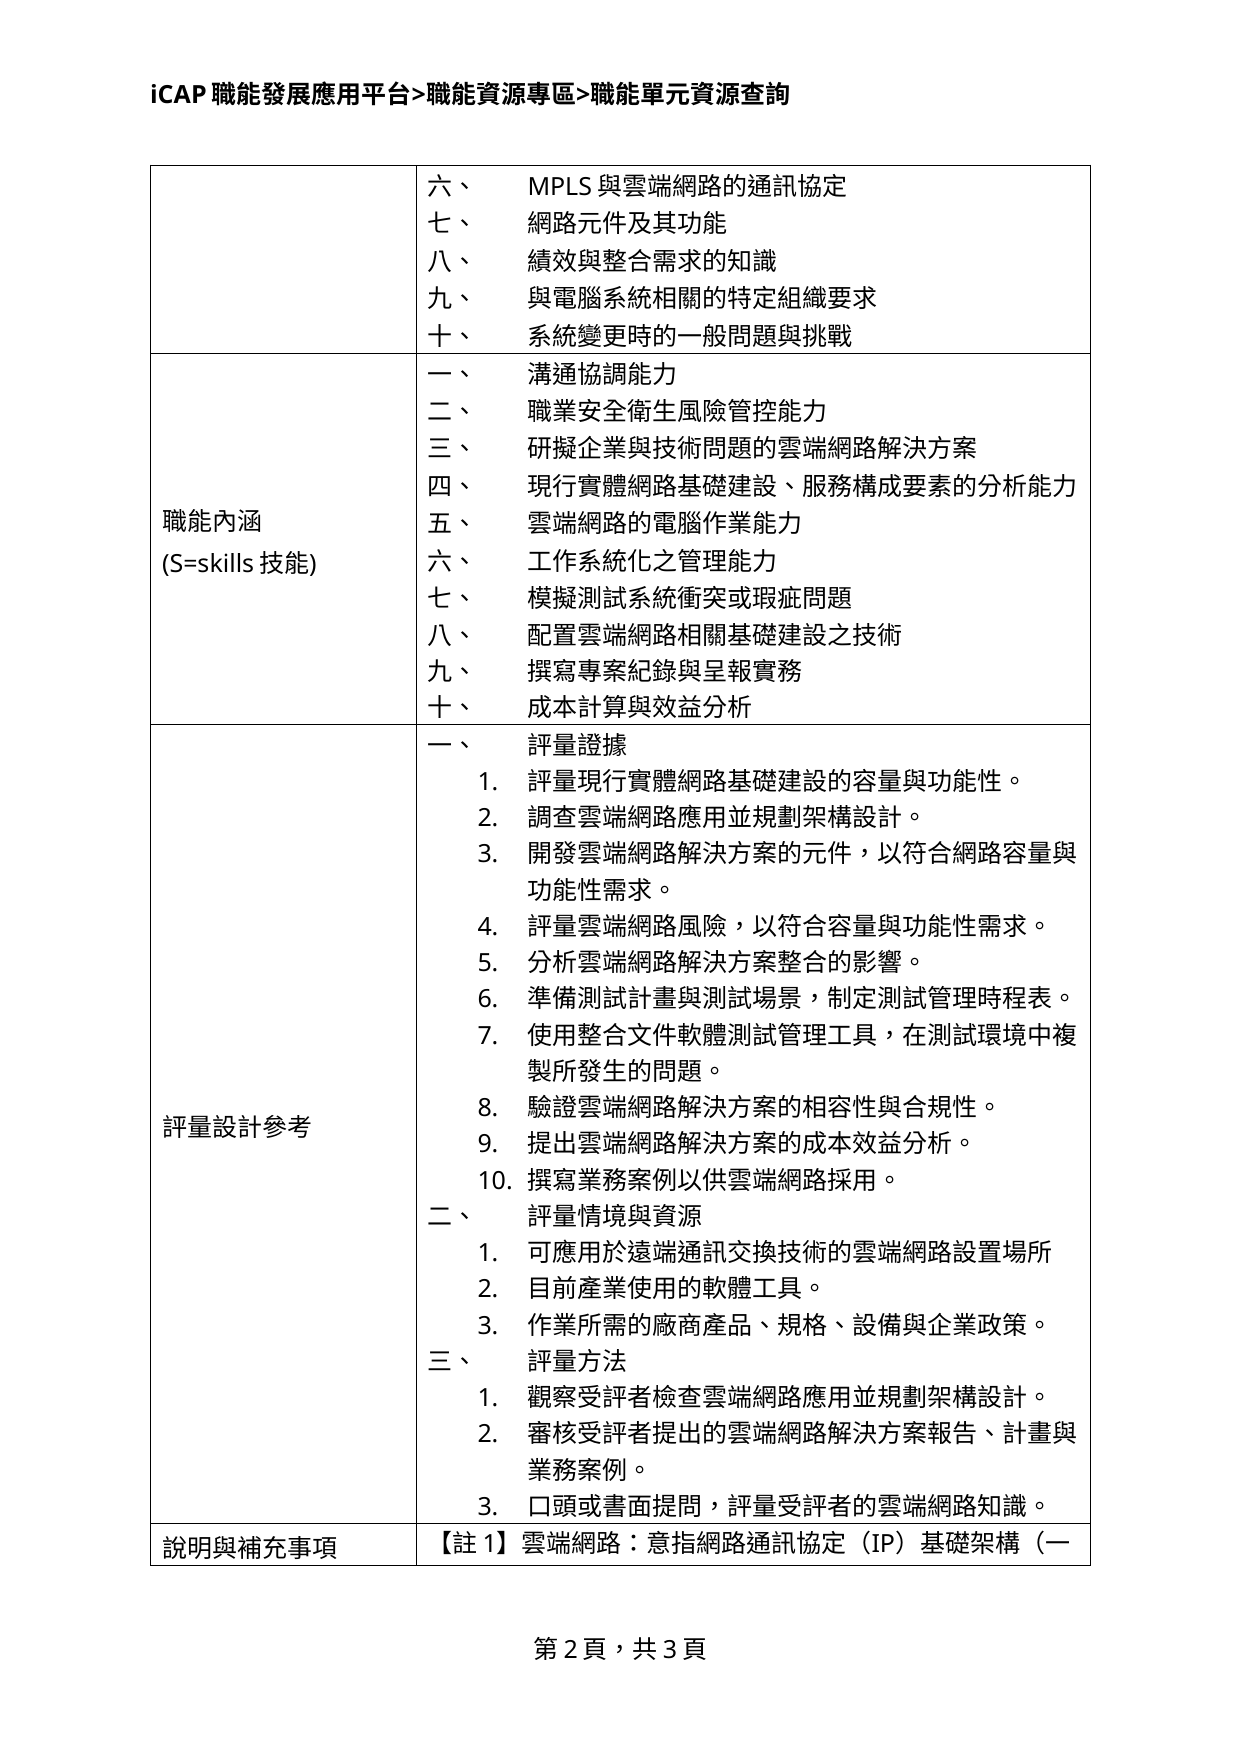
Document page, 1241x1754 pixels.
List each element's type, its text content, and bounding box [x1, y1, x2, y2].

table_cell 評量設計參考 [151, 725, 416, 1523]
table_cell 【註1】雲端網路：意指網路通訊協定（IP）基礎架構（一 [417, 1524, 1090, 1565]
table_cell 評量證據 評量現行實體網路基礎建設的容量與功能性。 調查雲端網路應用並規劃架構設計。 開發雲端網路解決方案的元件，以符合網路容量與功能性需求。 評量雲端網路風險，以符合容量與功能性需求。 分析雲端網路解決方案整合的影響。 準備測試計畫與測試場景，制定測試管理時程表。 使用整合文件軟體測試管理工具，在測試環境中複製所發生的問題。 驗證雲端網路解決方案的相容性與合規性。 提出雲端網路解決方案的成本效益分析。 撰寫業務案例以供雲端網路採用。 評量情境與資源 可應用於遠端通訊交換技術的雲端網路設置場所 目前產業使用的軟體工具。 作業所需的廠商產品、規格、設備與企業政策。 評量方法 觀察受評者檢查雲端網路應用並規劃架構設計。 審核受評者提出的雲端網路解決方案報告、計畫與業務案例。 口頭或書面提問，評量受評者的雲端網路知識。 [417, 725, 1090, 1523]
table_cell 溝通協調能力 職業安全衛生風險管控能力 研擬企業與技術問題的雲端網路解決方案 現行實體網路基礎建設、服務構成要素的分析能力 雲端網路的電腦作業能力 工作系統化之管理能力 模擬測試系統衝突或瑕疵問題 配置雲端網路相關基礎建設之技術 撰寫專案紀錄與呈報實務 成本計算與效益分析 [417, 354, 1090, 724]
table_cell 職業衛生與安全規範 服務供應商核心網路既有的數位交換技術知識 開發架構解決方案所需資訊 整合文件軟體知識 新型雲端網路技術與知識、 MPLS與雲端網路的通訊協定 網路元件及其功能 績效與整合需求的知識 與電腦系統相關的特定組織要求 系統變更時的一般問題與挑戰 [417, 166, 1090, 353]
table_cell 職能內涵 (S=skills技能) [151, 354, 416, 724]
table_cell 說明與補充事項 [151, 1524, 416, 1565]
table_cell [151, 166, 416, 353]
